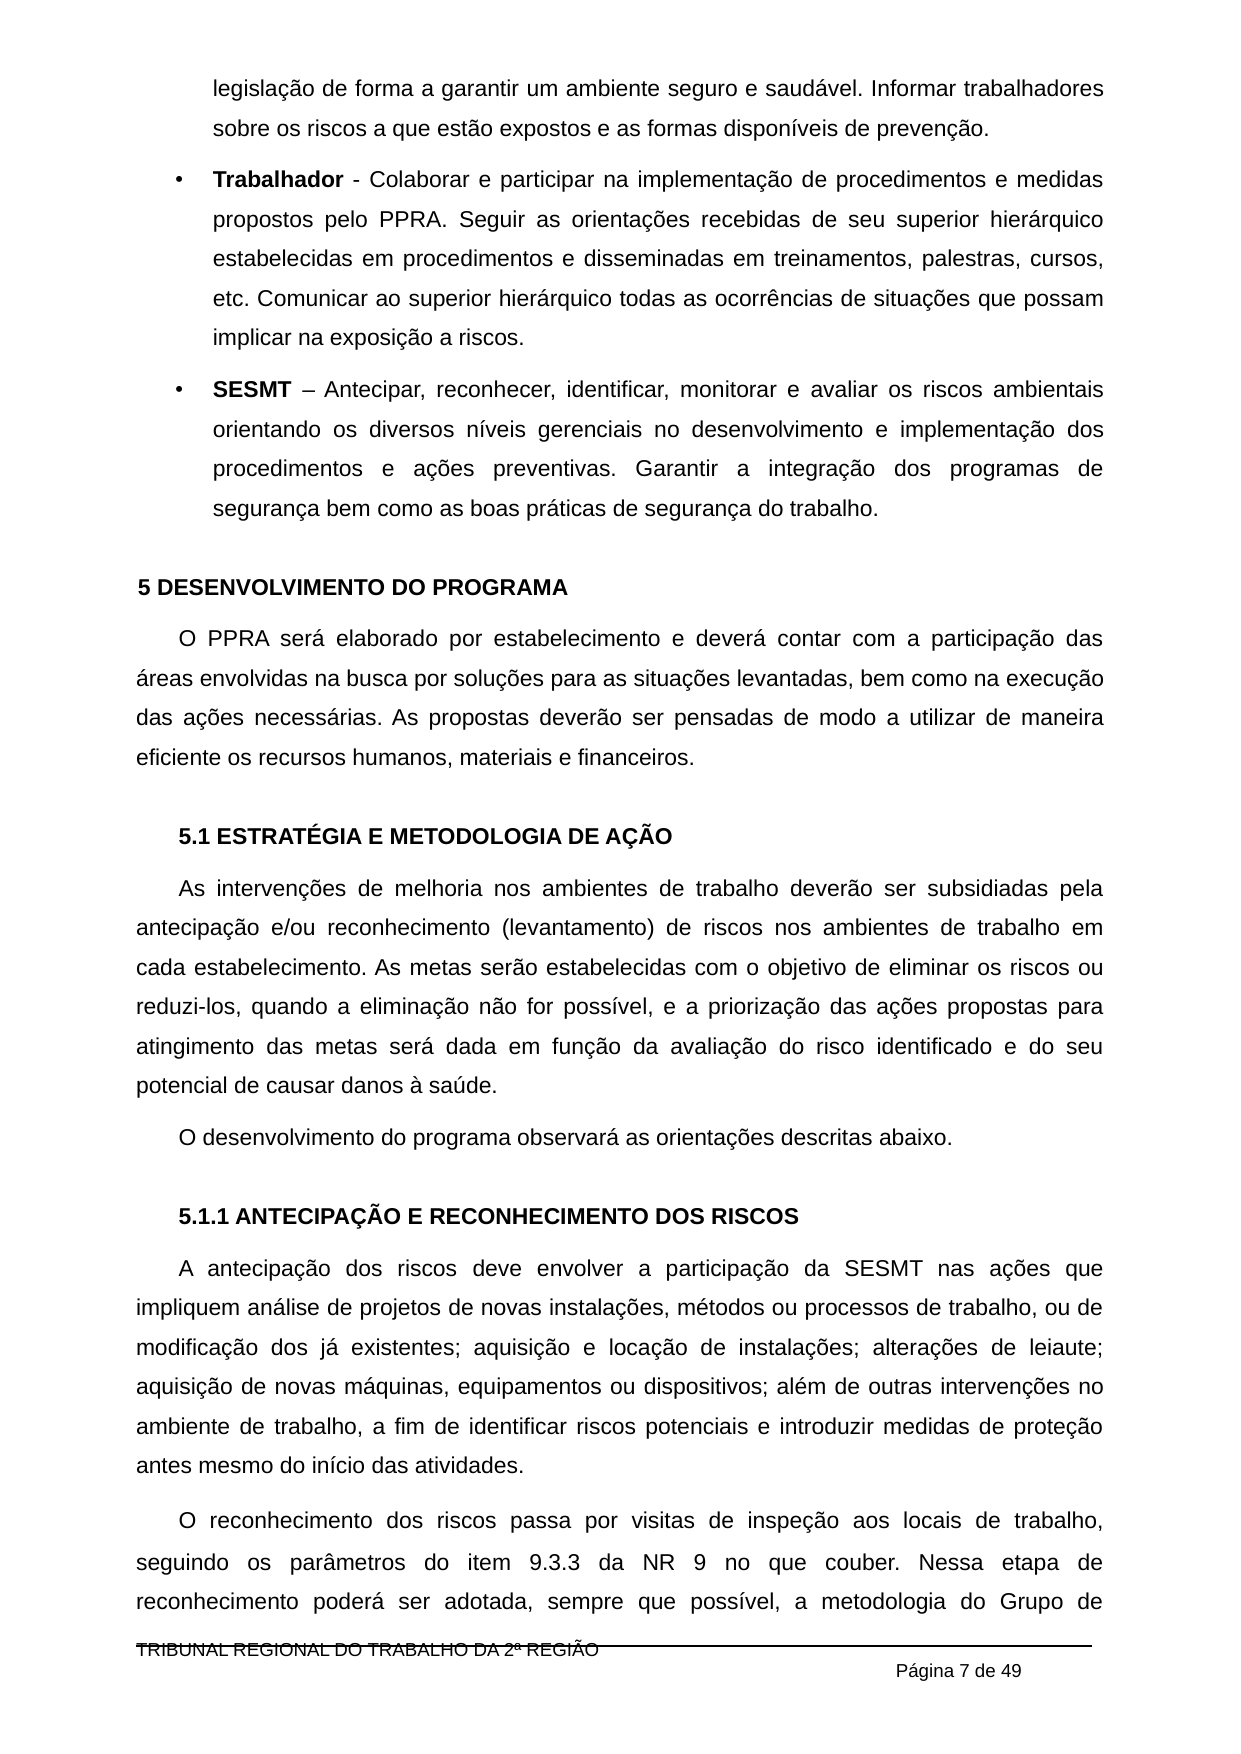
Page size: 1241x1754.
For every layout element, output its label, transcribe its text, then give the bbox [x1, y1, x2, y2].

text O desenvolvimento do programa observará as orientações descritas abaixo. [136, 1124, 1104, 1150]
text O PPRA será elaborado por estabelecimento e deverá contar com a participação das áreas envolvidas na busca por soluções para as situações levantadas, bem como na execução das ações necessárias. As propostas deverão ser pensadas de modo a utilizar de maneira eficiente os recursos humanos, materiais e financeiros. [136, 625, 1104, 770]
text A antecipação dos riscos deve envolver a participação da SESMT nas ações que impliquem análise de projetos de novas instalações, métodos ou processos de trabalho, ou de modificação dos já existentes; aquisição e locação de instalações; alterações de leiaute; aquisição de novas máquinas, equipamentos ou dispositivos; além de outras intervenções no ambiente de trabalho, a fim de identificar riscos potenciais e introduzir medidas de proteção antes mesmo do início das atividades. [136, 1255, 1104, 1478]
list Trabalhador - Colaborar e participar na implementação de procedimentos e medidas propostos pelo PPRA. Seguir as orientações recebidas de seu superior hierárquico estabelecidas em procedimentos e disseminadas em treinamentos, palestras, cursos, etc. Comunicar ao superior hierárquico todas as ocorrências de situações que possam implicar na exposição a riscos. [175, 166, 1104, 351]
list SESMT – Antecipar, reconhecer, identificar, monitorar e avaliar os riscos ambientais orientando os diversos níveis gerenciais no desenvolvimento e implementação dos procedimentos e ações preventivas. Garantir a integração dos programas de segurança bem como as boas práticas de segurança do trabalho. [175, 376, 1104, 521]
text 5.1 ESTRATÉGIA E METODOLOGIA DE AÇÃO [138, 823, 1104, 849]
list legislação de forma a garantir um ambiente seguro e saudável. Informar trabalhadores sobre os riscos a que estão expostos e as formas disponíveis de prevenção. [175, 75, 1104, 141]
text O reconhecimento dos riscos passa por visitas de inspeção aos locais de trabalho, seguindo os parâmetros do item 9.3.3 da NR 9 no que couber. Nessa etapa de reconhecimento poderá ser adotada, sempre que possível, a metodologia do Grupo de [136, 1504, 1104, 1614]
text 5.1.1 ANTECIPAÇÃO E RECONHECIMENTO DOS RISCOS [136, 1203, 1104, 1229]
text As intervenções de melhoria nos ambientes de trabalho deverão ser subsidiadas pela antecipação e/ou reconhecimento (levantamento) de riscos nos ambientes de trabalho em cada estabelecimento. As metas serão estabelecidas com o objetivo de eliminar os riscos ou reduzi-los, quando a eliminação não for possível, e a priorização das ações propostas para atingimento das metas será dada em função da avaliação do risco identificado e do seu potencial de causar danos à saúde. [136, 875, 1104, 1098]
text 5 DESENVOLVIMENTO DO PROGRAMA [138, 573, 1104, 600]
